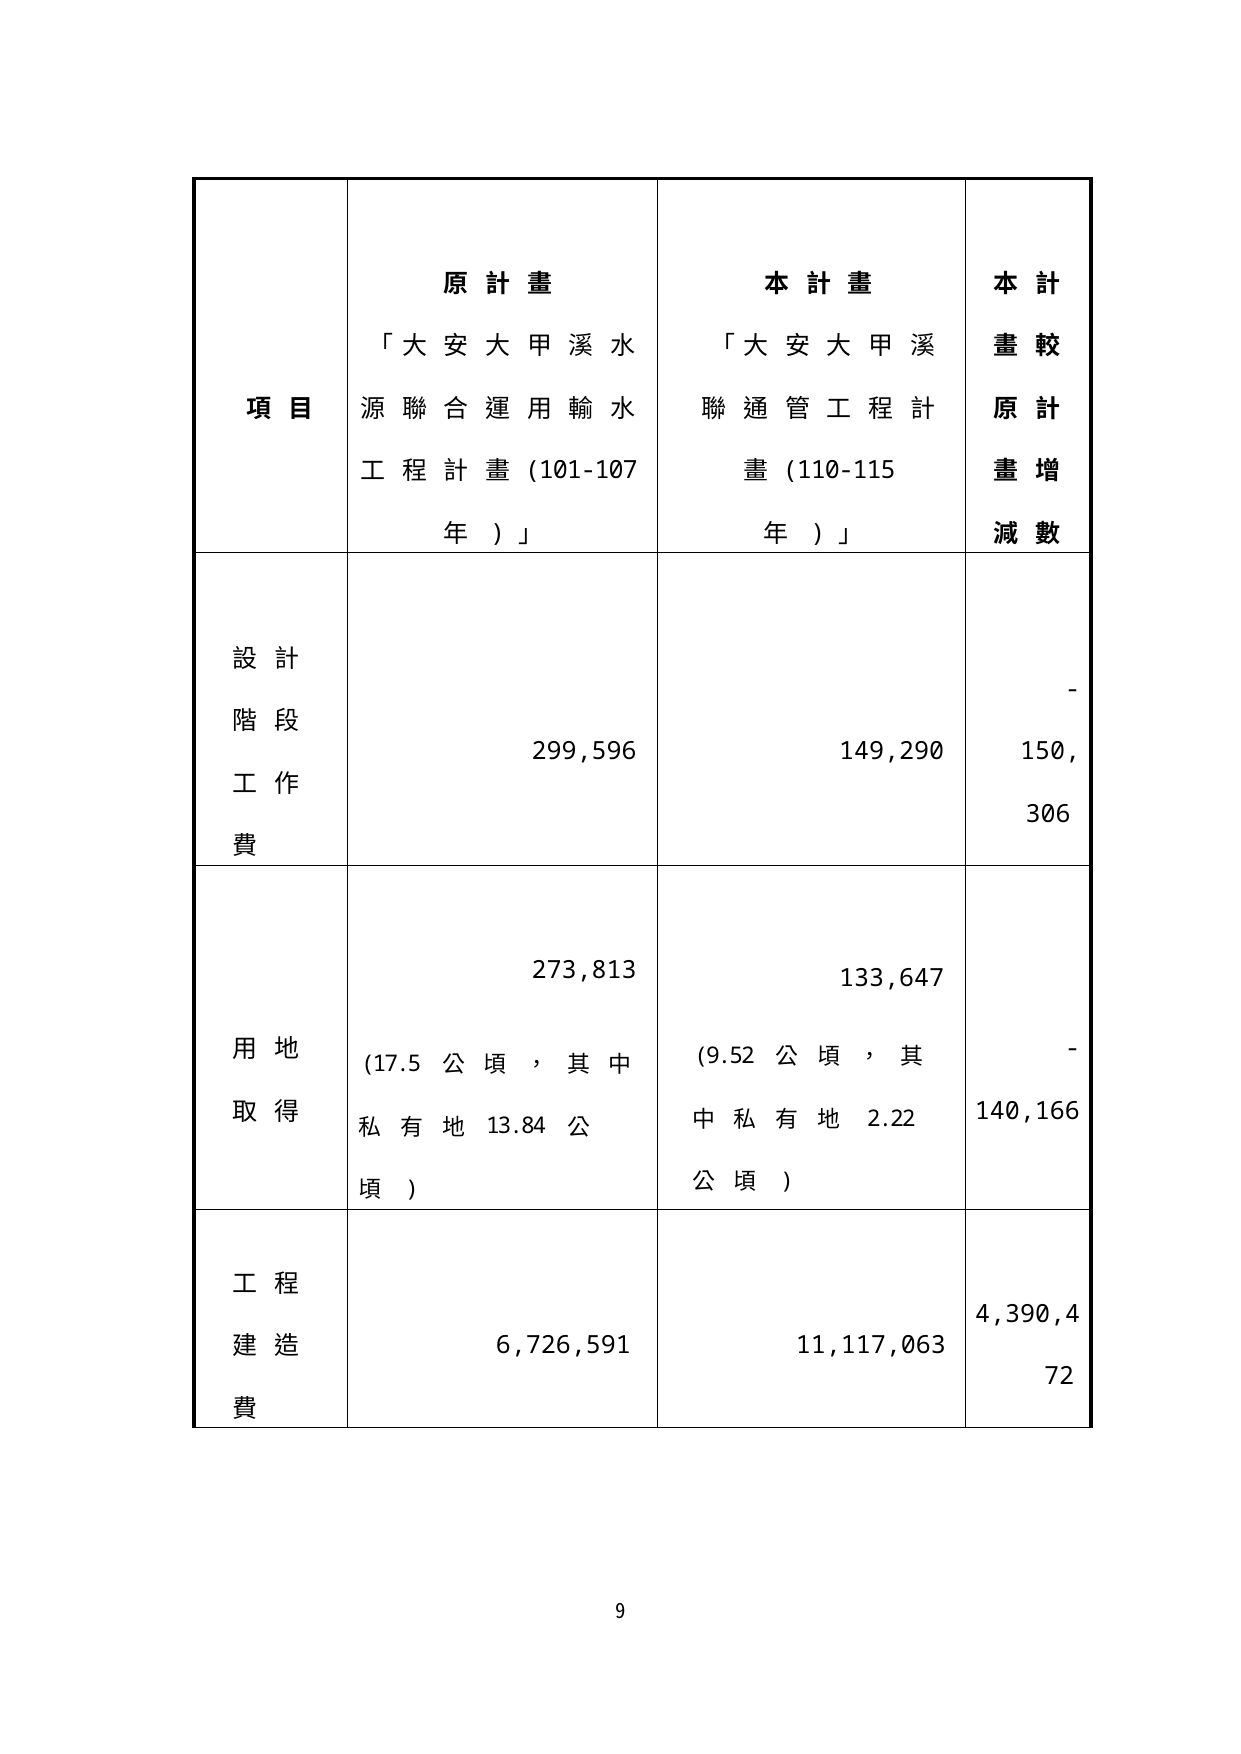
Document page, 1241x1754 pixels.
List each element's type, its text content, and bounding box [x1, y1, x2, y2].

table_cell 工程建造費 [196, 1210, 347, 1427]
table_cell 273,813 (17.5公頃，其中私有地13.84公頃) [348, 866, 657, 1208]
table_cell -150,306 [966, 553, 1089, 865]
table_header 原計畫 「大安大甲溪水源聯合運用輸水工程計畫(101-107年)」 [348, 180, 657, 552]
table_cell 4,390,472 [966, 1210, 1089, 1427]
table_cell -140,166 [966, 866, 1089, 1208]
table_cell 11,117,063 [658, 1210, 965, 1427]
table_cell 設計階段工作費 [196, 553, 347, 865]
table_cell 299,596 [348, 553, 657, 865]
table_header 本計畫較原計畫增減數 [966, 180, 1089, 552]
table_cell 用地取得 [196, 866, 347, 1208]
table_header 本計畫 「大安大甲溪聯通管工程計畫(110-115年)」 [658, 180, 965, 552]
table_cell 149,290 [658, 553, 965, 865]
table_cell 6,726,591 [348, 1210, 657, 1427]
table_cell 133,647 (9.52公頃，其中私有地2.22公頃) [658, 866, 965, 1208]
table_header 項目 [196, 180, 347, 552]
